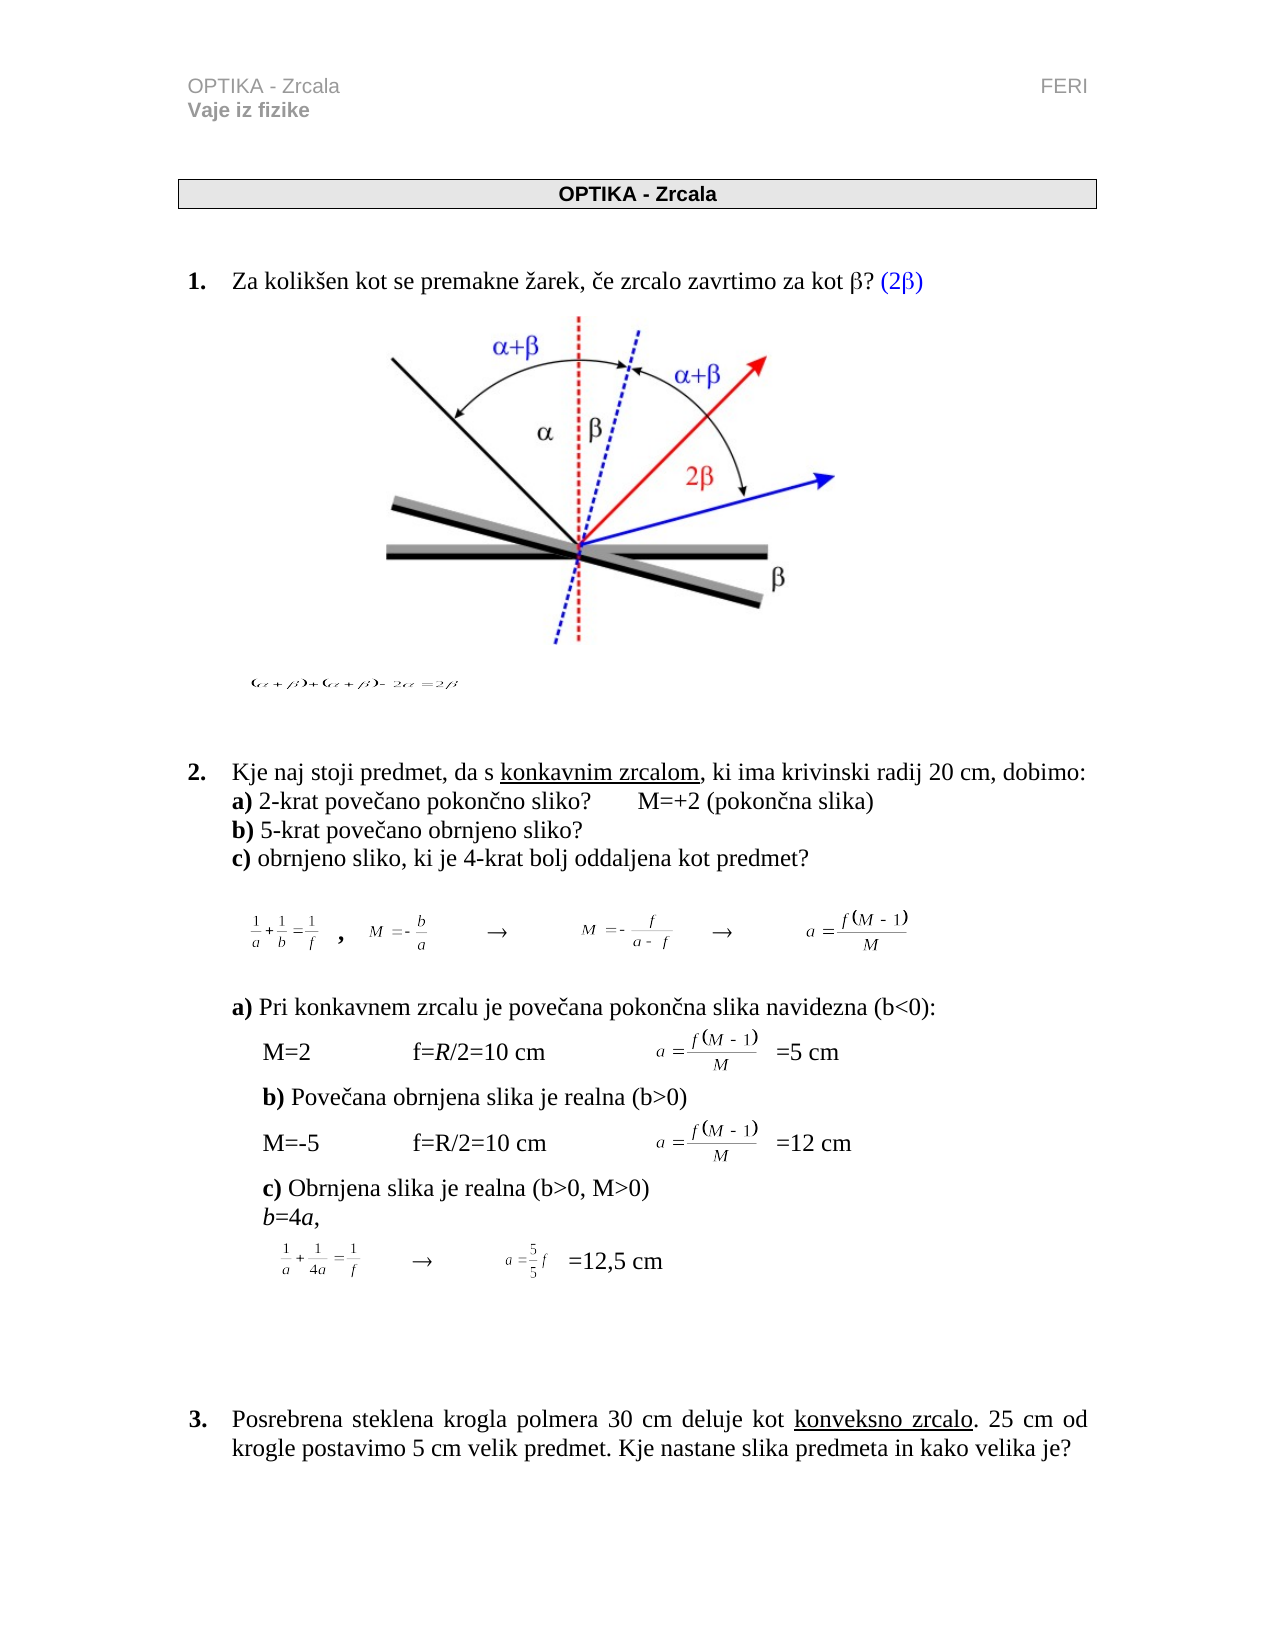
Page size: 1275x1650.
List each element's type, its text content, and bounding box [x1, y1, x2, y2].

text M=2 f=R/2=10 cm =5 cm [187, 1020, 1088, 1082]
text c) obrnjeno sliko, ki je 4-krat bolj oddaljena kot predmet? [232, 843, 1088, 872]
text a) 2-krat povečano pokončno sliko? M=+2 (pokončna slika) [232, 786, 1088, 815]
picture [386, 316, 836, 645]
text 3. Posrebrena steklena krogla polmera 30 cm deluje kot konveksno zrcalo. 25 cm od krogle postavimo 5 cm velik predmet. Kje nastane slika predmeta in kako velika je? KŠ 241/416 [189, 1404, 1088, 1462]
text OPTIKA - Zrcala [179, 180, 1096, 208]
text b=4a, [187, 1202, 1088, 1231]
text c) Obrnjena slika je realna (b>0, M>0) [187, 1173, 1088, 1202]
text a) Pri konkavnem zrcalu je povečana pokončna slika navidezna (b<0): [187, 992, 1088, 1020]
text M=-5 f=R/2=10 cm =12 cm [187, 1111, 1088, 1173]
text 2. Kje naj stoji predmet, da s konkavnim zrcalom, ki ima krivinski radij 20 cm, dobimo: [187, 757, 1088, 786]
text b) 5-krat povečano obrnjeno sliko? [232, 815, 1088, 843]
text  =12,5 cm [187, 1231, 1088, 1289]
text 1. Za kolikšen kot se premakne žarek, če zrcalo zavrtimo za kot ? (2) [187, 266, 1088, 295]
text ,   [187, 901, 1088, 963]
text b) Povečana obrnjena slika je realna (b>0) [187, 1082, 1088, 1111]
